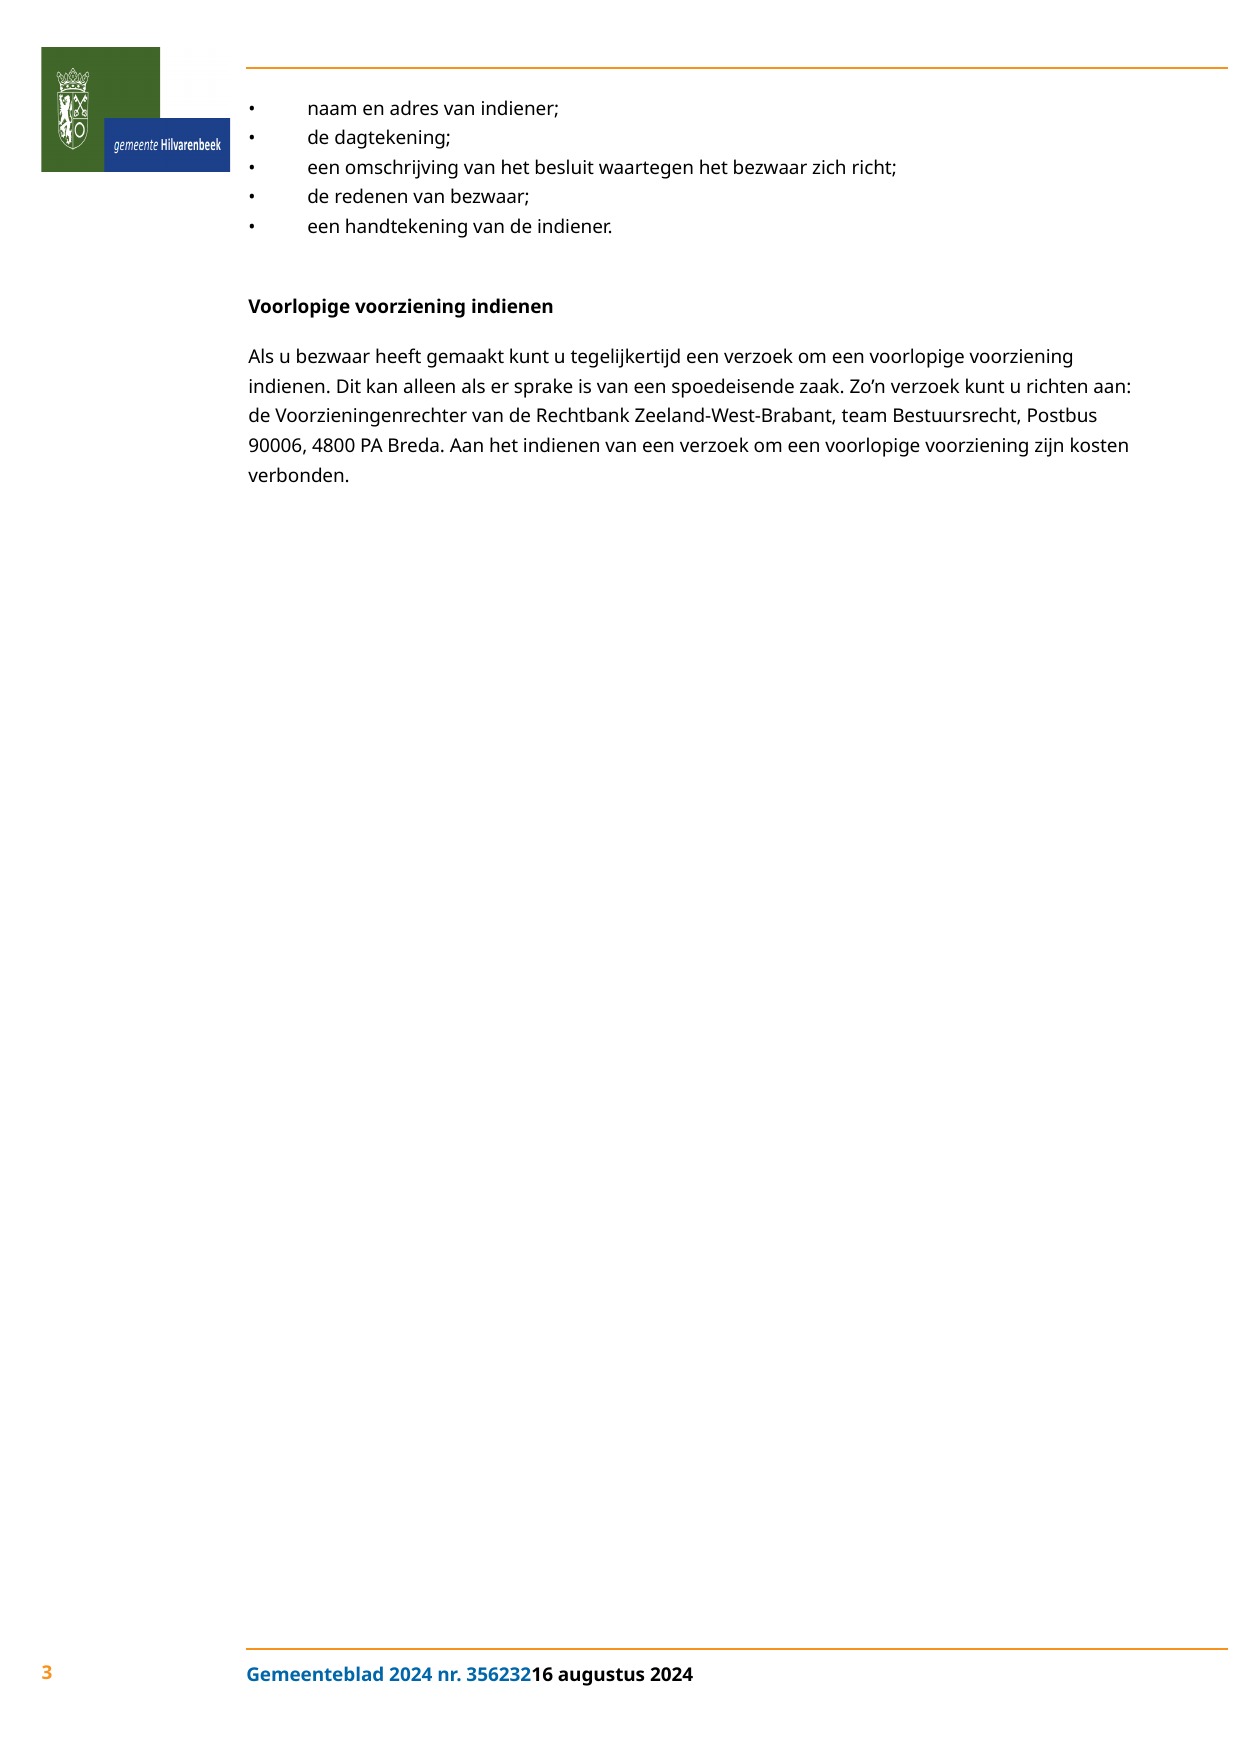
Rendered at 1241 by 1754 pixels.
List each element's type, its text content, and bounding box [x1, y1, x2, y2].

picture [41, 47, 231, 172]
list de redenen van bezwaar; [248, 183, 1152, 209]
text Als u bezwaar heeft gemaakt kunt u tegelijkertijd een verzoek om een voorlopige voorziening indienen. Dit kan alleen als er sprake is van een spoedeisende zaak. Zo’n verzoek kunt u richten aan: de Voorzieningenrechter van de Rechtbank Zeeland-West-Brabant, team Bestuursrecht, Postbus 90006, 4800 PA Breda. Aan het indienen van een verzoek om een voorlopige voorziening zijn kosten verbonden. [248, 343, 1152, 488]
list naam en adres van indiener; [248, 95, 1152, 121]
list de dagtekening; [248, 124, 1152, 150]
list een handtekening van de indiener. [248, 213, 1152, 239]
text Voorlopige voorziening indienen [248, 293, 1152, 319]
list een omschrijving van het besluit waartegen het bezwaar zich richt; [248, 154, 1152, 180]
